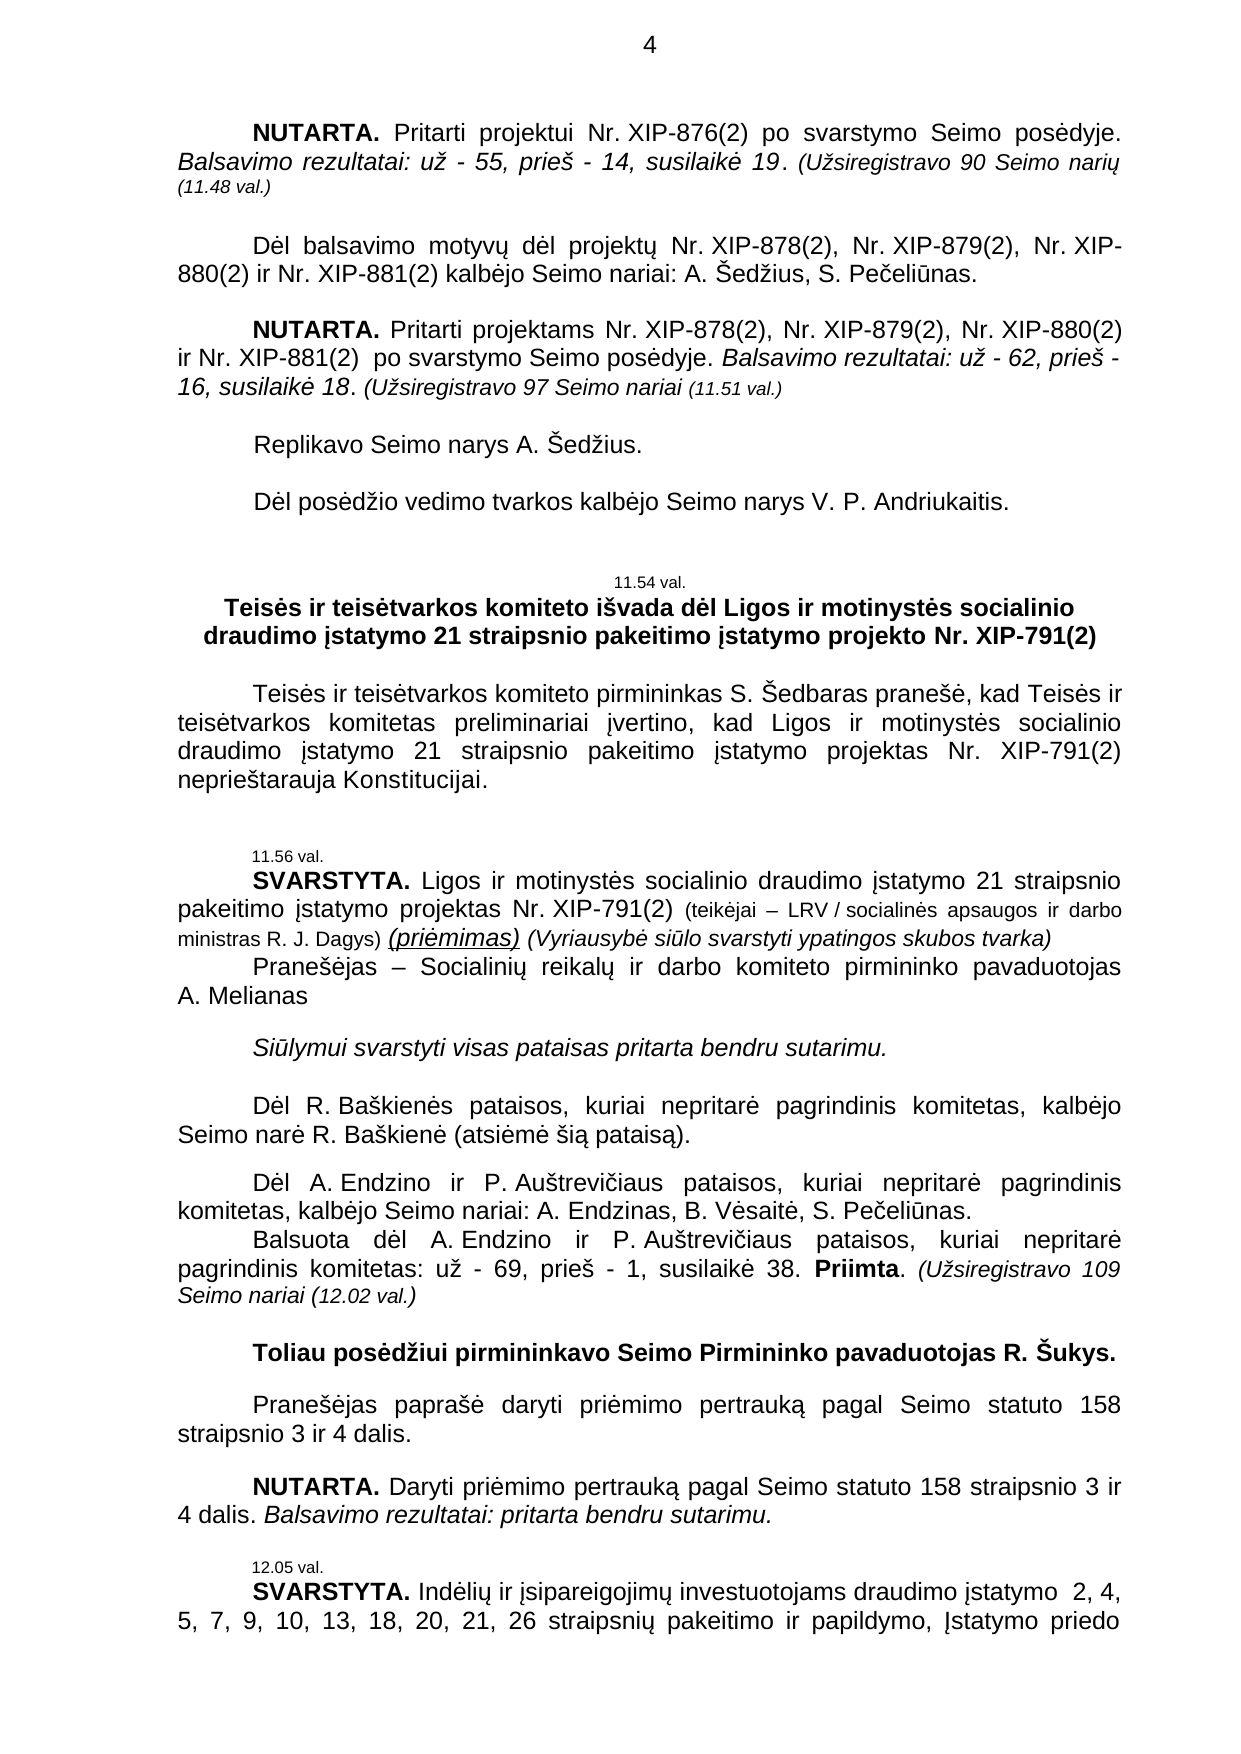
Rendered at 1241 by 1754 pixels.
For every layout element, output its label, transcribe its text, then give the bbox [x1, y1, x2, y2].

text 11.54 val. [177, 573, 1122, 592]
text Pranešėjas – Socialinių reikalų ir darbo komiteto pirmininko pavaduotojas A. Melianas [177, 952, 1122, 1009]
text Teisės ir teisėtvarkos komiteto pirmininkas S. Šedbaras pranešė, kad Teisės ir teisėtvarkos komitetas preliminariai įvertino, kad Ligos ir motinystės socialinio draudimo įstatymo 21 straipsnio pakeitimo įstatymo projektas Nr. XIP-791(2) neprieštarauja Konstitucijai. [177, 679, 1122, 794]
text Dėl A. Endzino ir P. Auštrevičiaus pataisos, kuriai nepritarė pagrindinis komitetas, kalbėjo Seimo nariai: A. Endzinas, B. Vėsaitė, S. Pečeliūnas. [177, 1167, 1122, 1225]
text SVARSTYTA. Indėlių ir įsipareigojimų investuotojams draudimo įstatymo 2, 4, 5, 7, 9, 10, 13, 18, 20, 21, 26 straipsnių pakeitimo ir papildymo, Įstatymo priedo [177, 1577, 1122, 1635]
text NUTARTA. Pritarti projektui Nr. XIP-876(2) po svarstymo Seimo posėdyje. Balsavimo rezultatai: už - 55, prieš - 14, susilaikė 19. (Užsiregistravo 90 Seimo narių (11.48 val.) [177, 118, 1122, 197]
text NUTARTA. Daryti priėmimo pertrauką pagal Seimo statuto 158 straipsnio 3 ir 4 dalis. Balsavimo rezultatai: pritarta bendru sutarimu. [177, 1472, 1122, 1529]
text Dėl balsavimo motyvų dėl projektų Nr. XIP-878(2), Nr. XIP-879(2), Nr. XIP-880(2) ir Nr. XIP-881(2) kalbėjo Seimo nariai: A. Šedžius, S. Pečeliūnas. [177, 231, 1122, 288]
text Dėl posėdžio vedimo tvarkos kalbėjo Seimo narys V. P. Andriukaitis. [177, 487, 1122, 516]
text Siūlymui svarstyti visas pataisas pritarta bendru sutarimu. [177, 1033, 1122, 1062]
text NUTARTA. Pritarti projektams Nr. XIP-878(2), Nr. XIP-879(2), Nr. XIP-880(2) ir Nr. XIP-881(2) po svarstymo Seimo posėdyje. Balsavimo rezultatai: už - 62, prieš - 16, susilaikė 18. (Užsiregistravo 97 Seimo nariai (11.51 val.) [177, 314, 1122, 401]
text Teisės ir teisėtvarkos komiteto išvada dėl Ligos ir motinystės socialinio draudimo įstatymo 21 straipsnio pakeitimo įstatymo projekto Nr. XIP-791(2) [177, 592, 1122, 650]
text Replikavo Seimo narys A. Šedžius. [177, 429, 1122, 458]
text 11.56 val. [177, 846, 1122, 866]
text Dėl R. Baškienės pataisos, kuriai nepritarė pagrindinis komitetas, kalbėjo Seimo narė R. Baškienė (atsiėmė šią pataisą). [177, 1091, 1122, 1148]
text Toliau posėdžiui pirmininkavo Seimo Pirmininko pavaduotojas R. Šukys. [177, 1338, 1122, 1366]
text SVARSTYTA. Ligos ir motinystės socialinio draudimo įstatymo 21 straipsnio pakeitimo įstatymo projektas Nr. XIP-791(2) (teikėjai – LRV / socialinės apsaugos ir darbo ministras R. J. Dagys) (priėmimas) (Vyriausybė siūlo svarstyti ypatingos skubos tvarka) [177, 866, 1122, 952]
text 12.05 val. [177, 1558, 1122, 1577]
text Pranešėjas paprašė daryti priėmimo pertrauką pagal Seimo statuto 158 straipsnio 3 ir 4 dalis. [177, 1390, 1122, 1448]
text Balsuota dėl A. Endzino ir P. Auštrevičiaus pataisos, kuriai nepritarė pagrindinis komitetas: už - 69, prieš - 1, susilaikė 38. Priimta. (Užsiregistravo 109 Seimo nariai (12.02 val.) [177, 1225, 1122, 1309]
